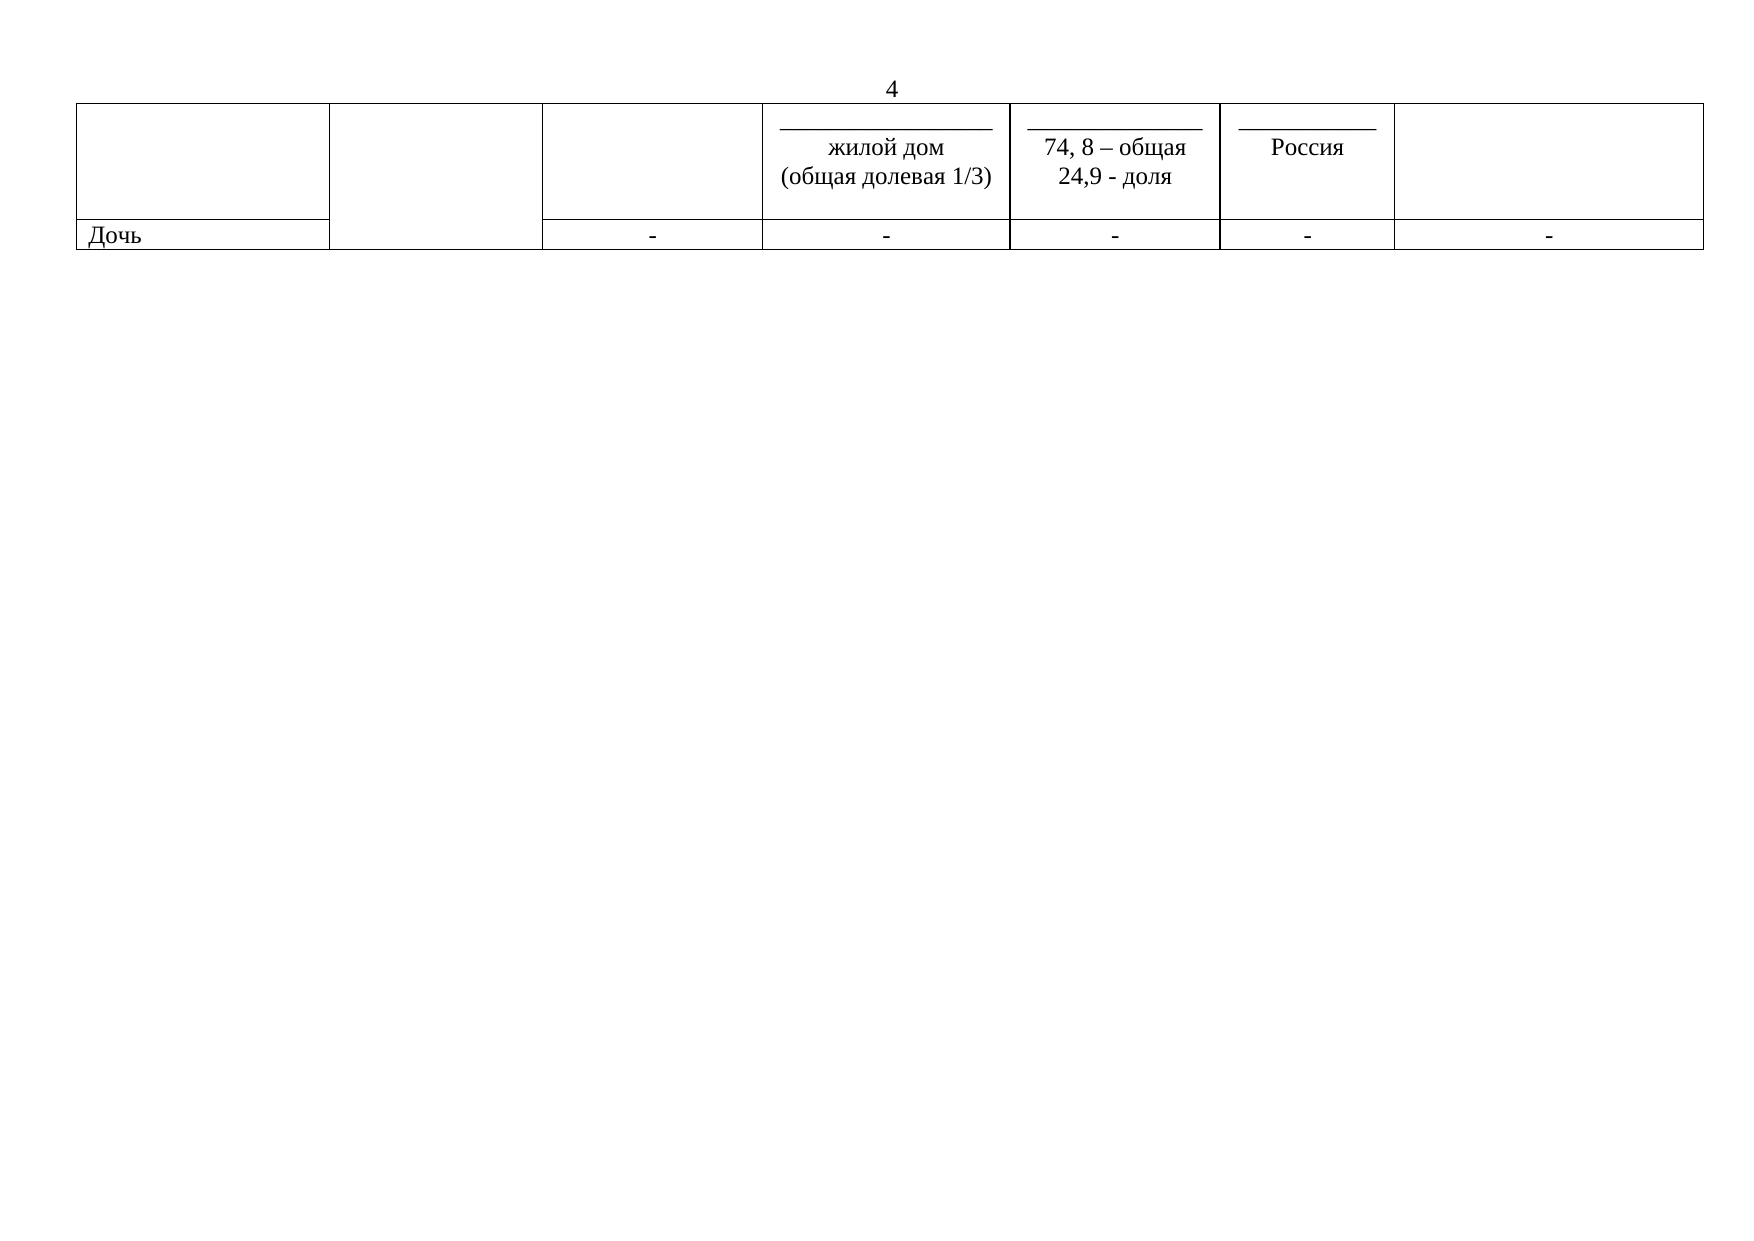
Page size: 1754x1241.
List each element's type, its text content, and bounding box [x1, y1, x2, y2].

table_cell - [543, 220, 762, 248]
table_cell ______________ 74, 8 – общая 24,9 - доля [1011, 104, 1219, 219]
table_cell - [543, 104, 762, 219]
table_cell - [1395, 104, 1703, 219]
table_cell - [1221, 220, 1394, 248]
table_cell _________________ жилой дом (общая долевая 1/3) [763, 104, 1009, 219]
table_cell [330, 104, 542, 248]
table_cell [77, 104, 329, 219]
table_cell - [1395, 220, 1703, 248]
table_cell Дочь [77, 220, 329, 248]
table_cell - [1011, 220, 1219, 248]
table_cell - [763, 220, 1009, 248]
table_cell ___________ Россия [1221, 104, 1394, 219]
